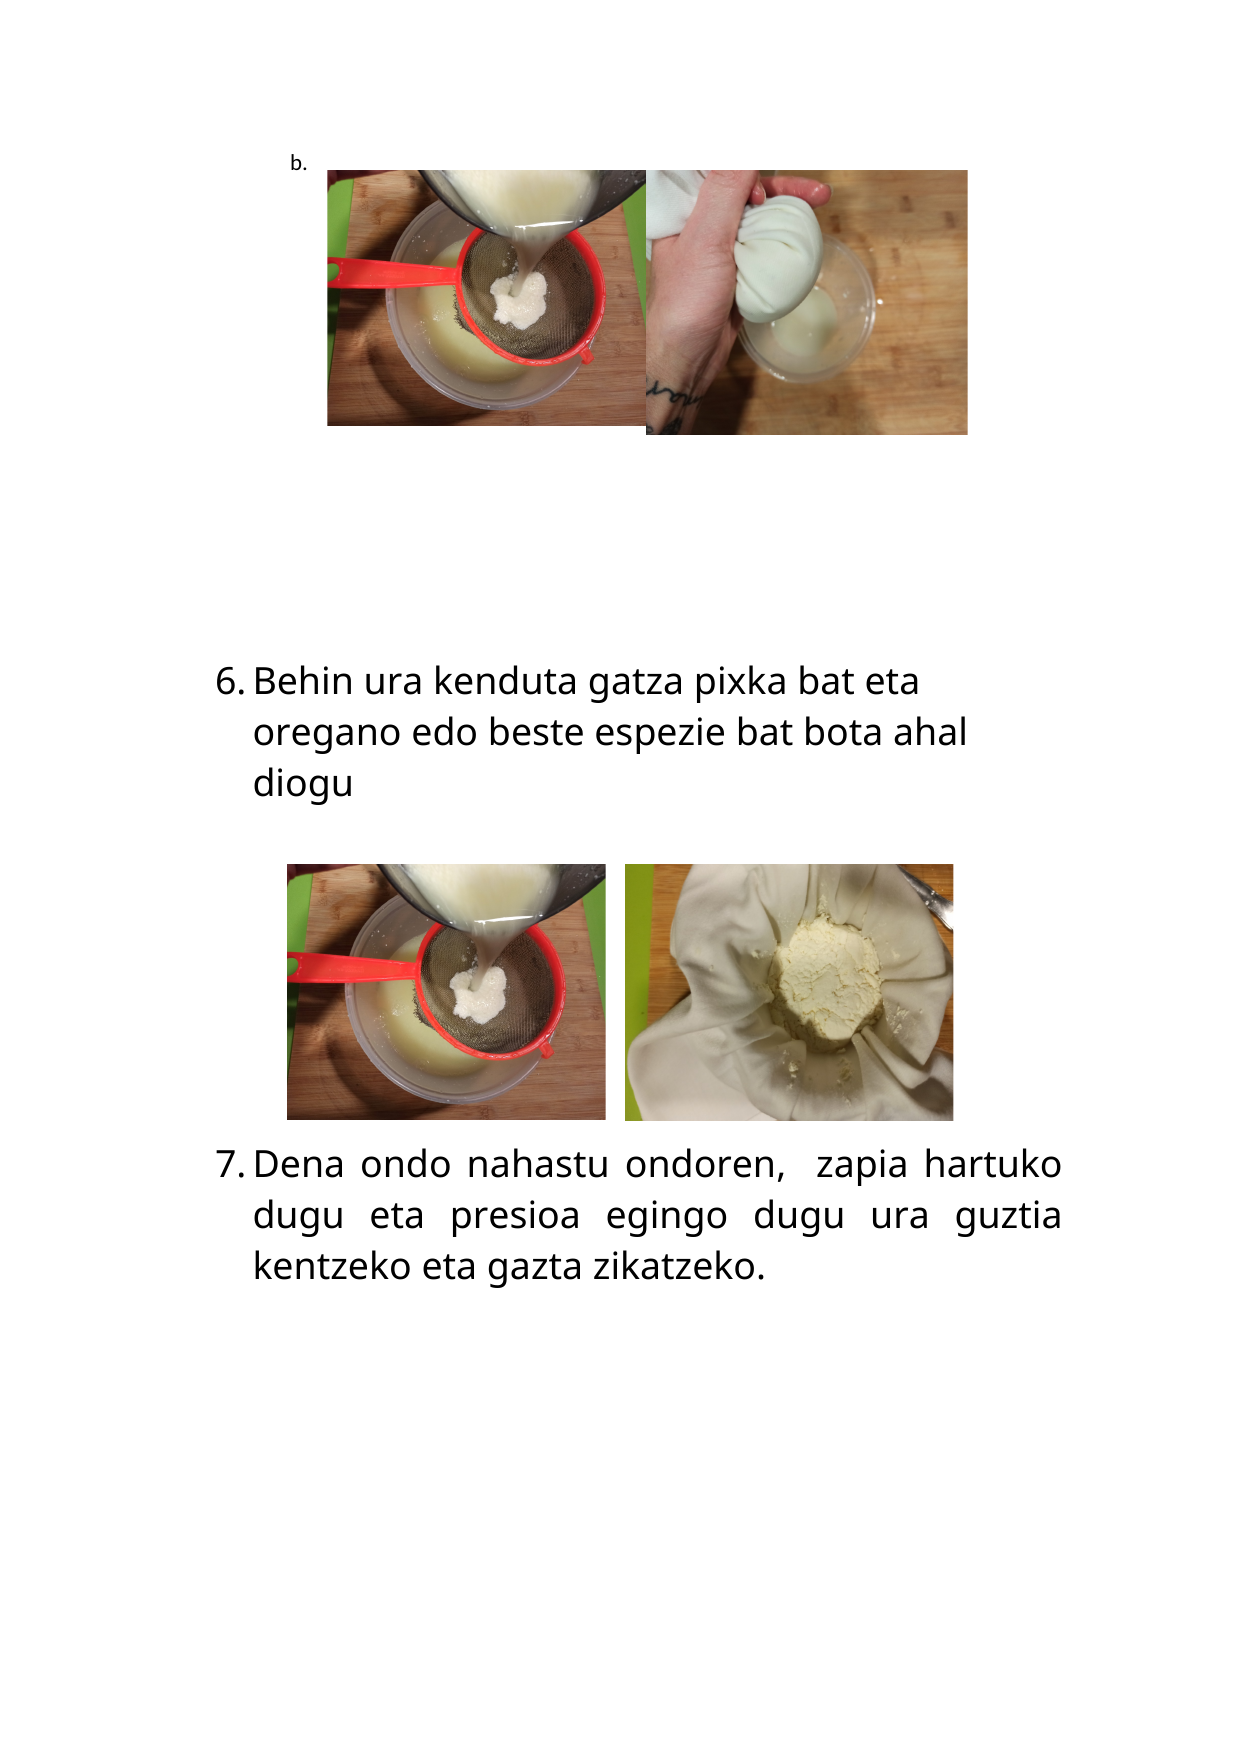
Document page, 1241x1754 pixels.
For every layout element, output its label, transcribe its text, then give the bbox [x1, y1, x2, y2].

list Dena ondo nahastu ondoren, zapia hartuko dugu eta presioa egingo dugu ura guztia kentzeko eta gazta zikatzeko. [215, 1137, 1063, 1291]
list Behin ura kenduta gatza pixka bat eta oregano edo beste espezie bat bota ahal diogu [215, 654, 1063, 808]
